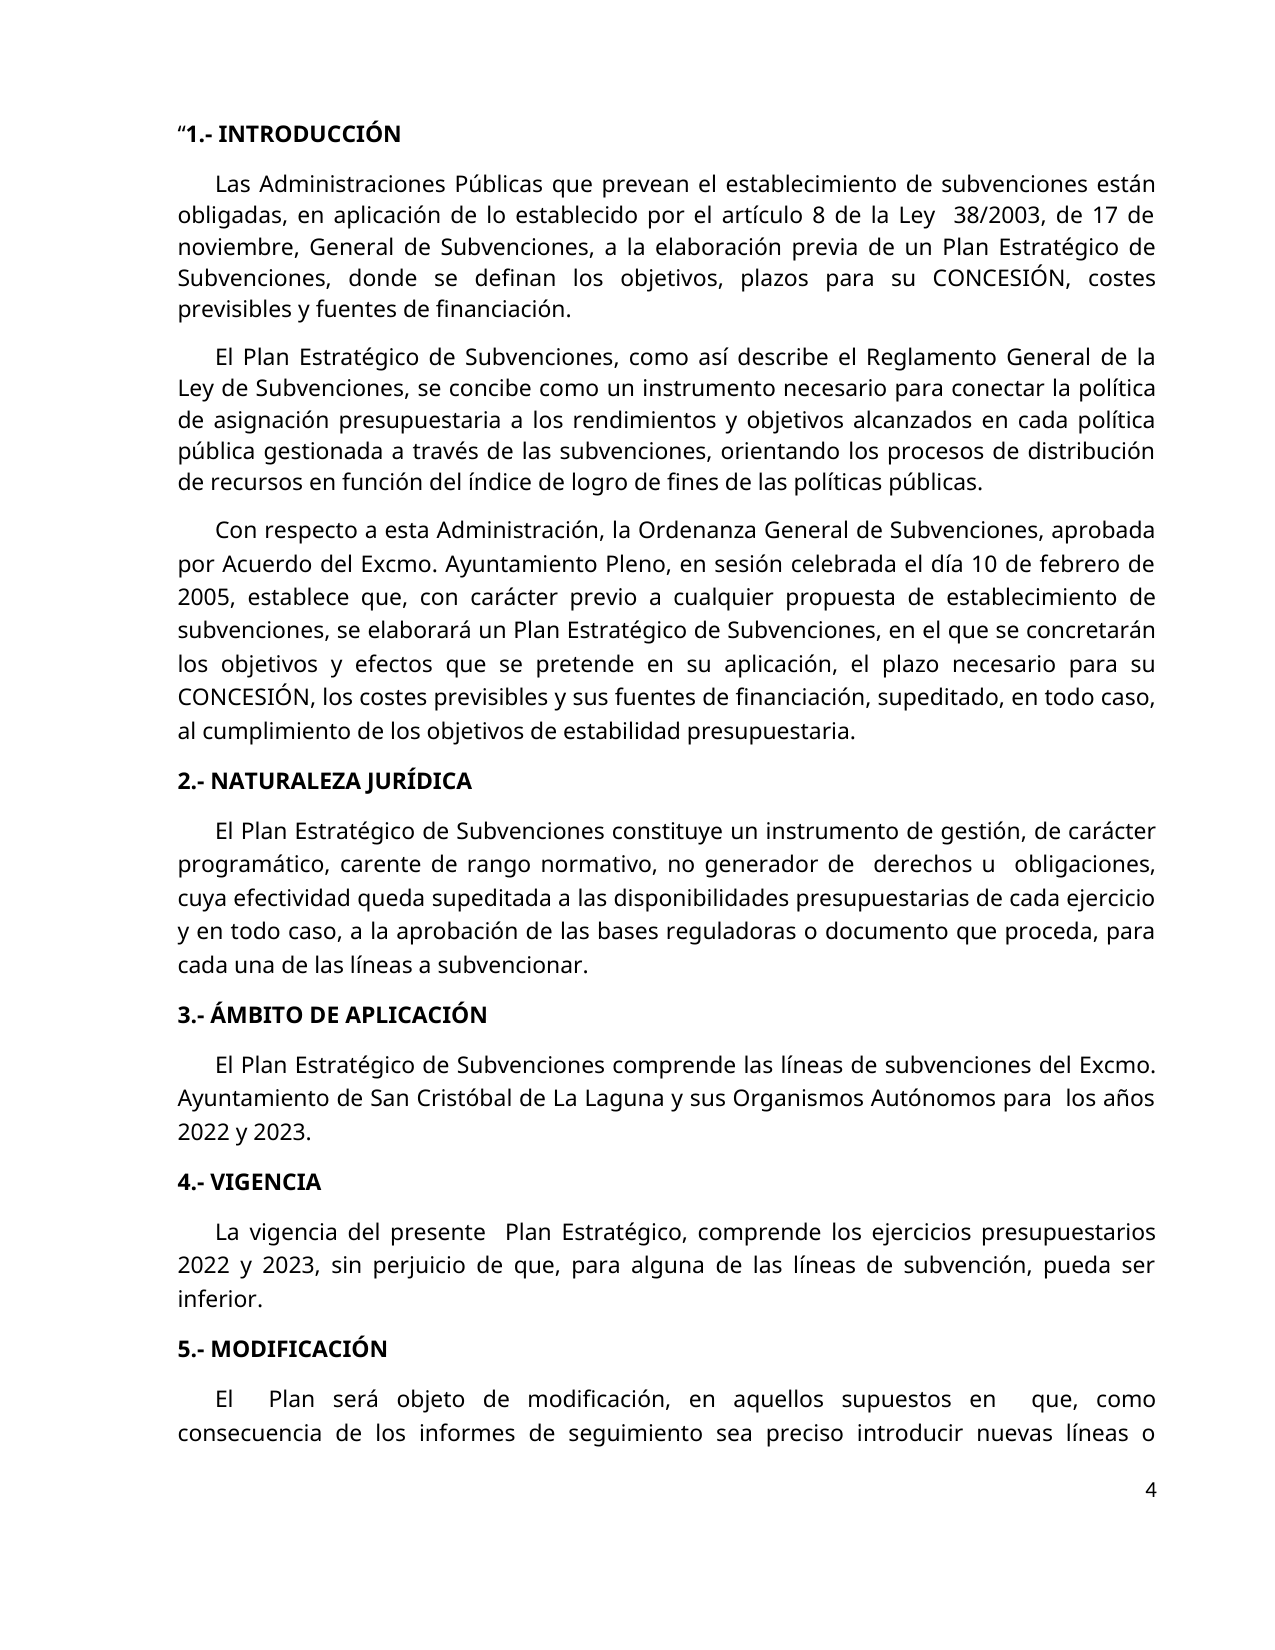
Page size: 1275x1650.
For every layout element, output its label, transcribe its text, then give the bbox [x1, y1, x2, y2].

text 3.- ÁMBITO DE APLICACIÓN [177, 999, 1157, 1030]
text Con respecto a esta Administración, la Ordenanza General de Subvenciones, aprobada por Acuerdo del Excmo. Ayuntamiento Pleno, en sesión celebrada el día 10 de febrero de 2005, establece que, con carácter previo a cualquier propuesta de establecimiento de subvenciones, se elaborará un Plan Estratégico de Subvenciones, en el que se concretarán los objetivos y efectos que se pretende en su aplicación, el plazo necesario para su CONCESIÓN, los costes previsibles y sus fuentes de financiación, supeditado, en todo caso, al cumplimiento de los objetivos de estabilidad presupuestaria. [177, 514, 1157, 746]
text 2.- NATURALEZA JURÍDICA [177, 765, 1157, 796]
text La vigencia del presente Plan Estratégico, comprende los ejercicios presupuestarios 2022 y 2023, sin perjuicio de que, para alguna de las líneas de subvención, pueda ser inferior. [177, 1216, 1157, 1314]
text El Plan Estratégico de Subvenciones comprende las líneas de subvenciones del Excmo. Ayuntamiento de San Cristóbal de La Laguna y sus Organismos Autónomos para los años 2022 y 2023. [177, 1049, 1157, 1147]
text 5.- MODIFICACIÓN [177, 1333, 1157, 1364]
text El Plan será objeto de modificación, en aquellos supuestos en que, como consecuencia de los informes de seguimiento sea preciso introducir nuevas líneas o [177, 1383, 1157, 1448]
text El Plan Estratégico de Subvenciones constituye un instrumento de gestión, de carácter programático, carente de rango normativo, no generador de derechos u obligaciones, cuya efectividad queda supeditada a las disponibilidades presupuestarias de cada ejercicio y en todo caso, a la aprobación de las bases reguladoras o documento que proceda, para cada una de las líneas a subvencionar. [177, 815, 1157, 980]
text El Plan Estratégico de Subvenciones, como así describe el Reglamento General de la Ley de Subvenciones, se concibe como un instrumento necesario para conectar la política de asignación presupuestaria a los rendimientos y objetivos alcanzados en cada política pública gestionada a través de las subvenciones, orientando los procesos de distribución de recursos en función del índice de logro de fines de las políticas públicas. [177, 341, 1157, 497]
text “1.- INTRODUCCIÓN [177, 118, 1157, 149]
text 4.- VIGENCIA [177, 1166, 1157, 1197]
text Las Administraciones Públicas que prevean el establecimiento de subvenciones están obligadas, en aplicación de lo establecido por el artículo 8 de la Ley 38/2003, de 17 de noviembre, General de Subvenciones, a la elaboración previa de un Plan Estratégico de Subvenciones, donde se definan los objetivos, plazos para su CONCESIÓN, costes previsibles y fuentes de financiación. [177, 168, 1157, 324]
